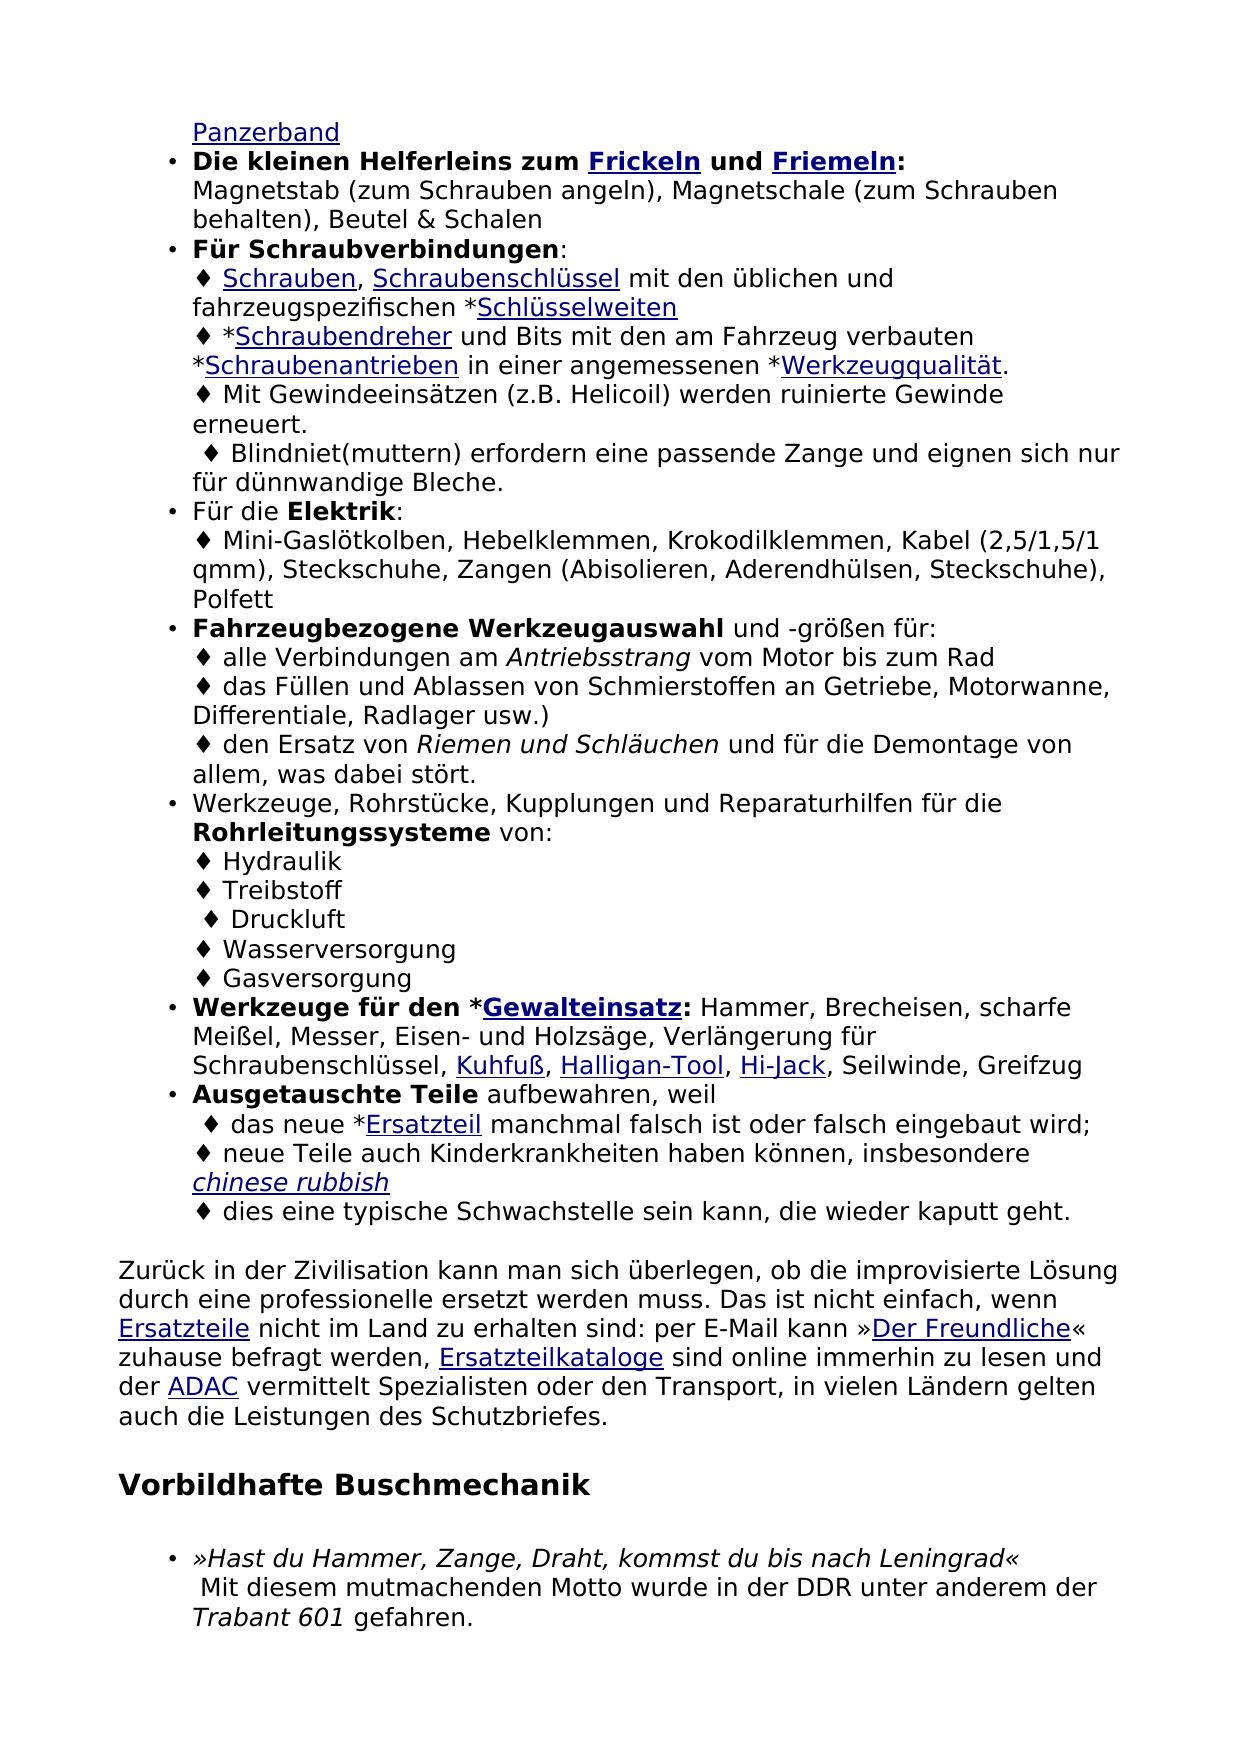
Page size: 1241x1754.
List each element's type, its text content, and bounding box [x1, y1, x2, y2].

list Fahrzeugbezogene Werkzeugauswahl und -größen für: ♦ alle Verbindungen am Antriebsstrang vom Motor bis zum Rad ♦ das Füllen und Ablassen von Schmierstoffen an Getriebe, Motorwanne, Differentiale, Radlager usw.) ♦ den Ersatz von Riemen und Schläuchen und für die Demontage von allem, was dabei stört. [177, 614, 1122, 789]
list Werkzeuge für den *Gewalteinsatz: Hammer, Brecheisen, scharfe Meißel, Messer, Eisen- und Holzsäge, Verlängerung für Schraubenschlüssel, Kuhfuß, Halligan-Tool, Hi-Jack, Seilwinde, Greifzug [177, 993, 1122, 1081]
list Werkzeuge, Rohrstücke, Kupplungen und Reparaturhilfen für die Rohrleitungssysteme von: ♦ Hydraulik ♦ Treibstoff ♦ Druckluft ♦ Wasserversorgung ♦ Gasversorgung [177, 789, 1122, 993]
list Für die Elektrik: ♦ Mini-Gaslötkolben, Hebelklemmen, Krokodilklemmen, Kabel (2,5/1,5/1 qmm), Steckschuhe, Zangen (Abisolieren, Aderendhülsen, Steckschuhe), Polfett [177, 497, 1122, 614]
subtitle Vorbildhafte Buschmechanik [118, 1468, 1122, 1502]
list Panzerband [177, 118, 1122, 147]
list Die kleinen Helferleins zum Frickeln und Friemeln: Magnetstab (zum Schrauben angeln), Magnetschale (zum Schrauben behalten), Beutel & Schalen [177, 147, 1122, 235]
list Für Schraubverbindungen: ♦ Schrauben, Schraubenschlüssel mit den üblichen und fahrzeugspezifischen *Schlüsselweiten ♦ *Schraubendreher und Bits mit den am Fahrzeug verbauten *Schraubenantrieben in einer angemessenen *Werkzeugqualität. ♦ Mit Gewindeeinsätzen (z.B. Helicoil) werden ruinierte Gewinde erneuert. ♦ Blindniet(muttern) erfordern eine passende Zange und eignen sich nur für dünnwandige Bleche. [177, 235, 1122, 497]
text Zurück in der Zivilisation kann man sich überlegen, ob die improvisierte Lösung durch eine professionelle ersetzt werden muss. Das ist nicht einfach, wenn Ersatzteile nicht im Land zu erhalten sind: per E-Mail kann »Der Freundliche« zuhause befragt werden, Ersatzteilkataloge sind online immerhin zu lesen und der ADAC vermittelt Spezialisten oder den Transport, in vielen Ländern gelten auch die Leistungen des Schutzbriefes. [118, 1256, 1122, 1431]
list »Hast du Hammer, Zange, Draht, kommst du bis nach Leningrad« Mit diesem mutmachenden Motto wurde in der DDR unter anderem der Trabant 601 gefahren. [177, 1544, 1122, 1632]
list Ausgetauschte Teile aufbewahren, weil ♦ das neue *Ersatzteil manchmal falsch ist oder falsch eingebaut wird; ♦ neue Teile auch Kinderkrankheiten haben können, insbesondere chinese rubbish ♦ dies eine typische Schwachstelle sein kann, die wieder kaputt geht. [177, 1081, 1122, 1226]
